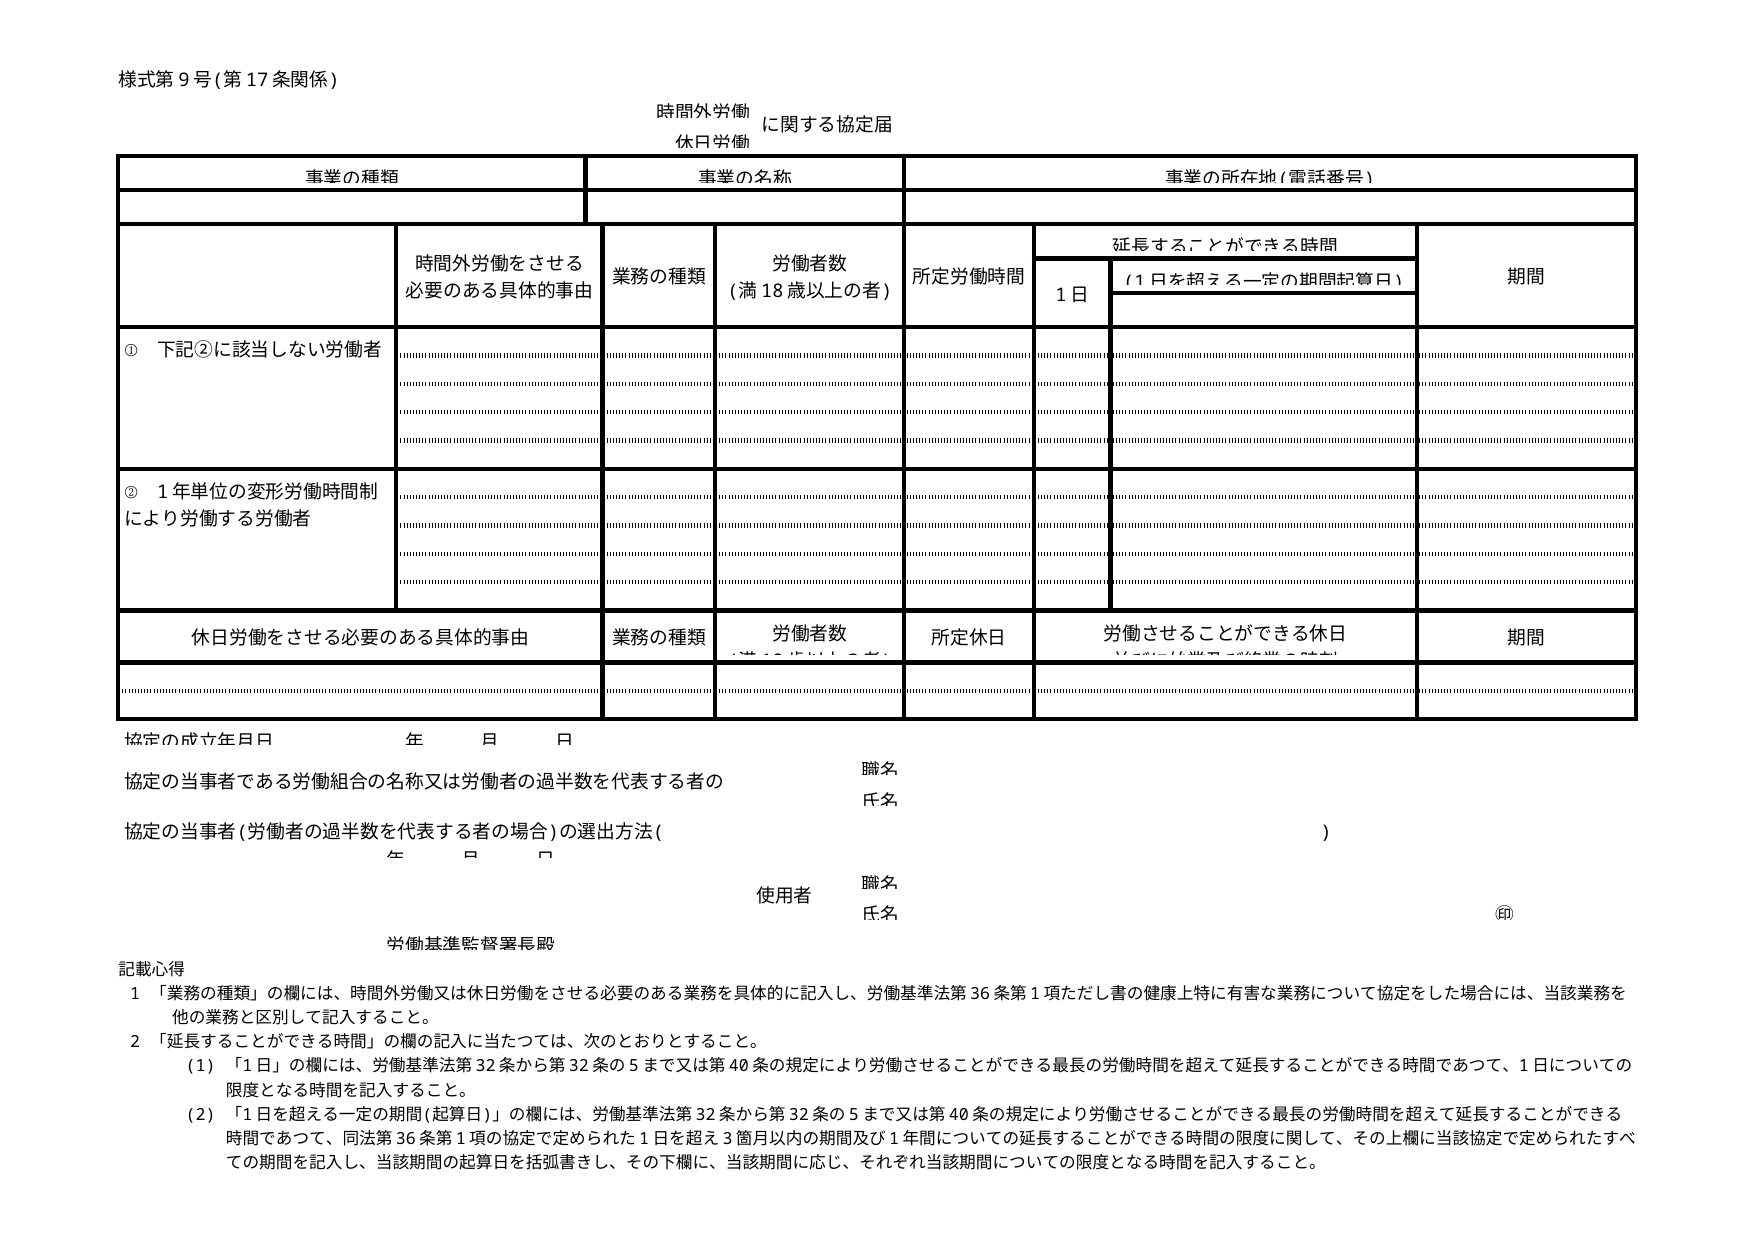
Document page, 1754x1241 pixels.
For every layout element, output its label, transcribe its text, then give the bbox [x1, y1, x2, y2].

table_cell [717, 410, 902, 438]
list 「延長することができる時間」の欄の記入に当たつては、次のとおりとすること。 [130, 1028, 1636, 1052]
table_cell [1036, 382, 1108, 410]
table_cell [906, 552, 1032, 580]
table_cell 協定の成立年月日 年 月 日 [118, 721, 1636, 750]
table_cell [906, 580, 1032, 608]
table_cell [120, 192, 583, 222]
table_cell [1419, 471, 1634, 495]
table_cell [398, 382, 600, 410]
table_cell [120, 226, 394, 325]
table_cell [906, 192, 1634, 222]
table_cell (1日を超える一定の期間起算日) [1113, 261, 1415, 291]
table_cell [717, 438, 902, 467]
table_cell [605, 438, 713, 467]
table_cell 休日労働 [118, 123, 756, 154]
table_cell [1036, 410, 1108, 438]
table_cell 労働基準監督署長殿 [118, 925, 1636, 956]
table_cell [398, 353, 600, 382]
table_cell [398, 410, 600, 438]
table_cell [717, 495, 902, 523]
table_cell 期間 [1419, 226, 1634, 325]
table_cell [588, 192, 902, 222]
table_cell 業務の種類 [605, 613, 713, 660]
table_cell [398, 495, 600, 523]
table_cell 協定の当事者である労働組合の名称又は労働者の過半数を代表する者の [118, 750, 856, 811]
table_cell [605, 580, 713, 608]
table_cell [1419, 552, 1634, 580]
table_cell [906, 471, 1032, 495]
table_cell [605, 552, 713, 580]
table_header 時間外労働 [118, 92, 756, 123]
table_cell [605, 665, 713, 689]
table_cell [605, 471, 713, 495]
table_cell 期間 [1419, 613, 1634, 660]
table_cell [1036, 552, 1108, 580]
table_cell [906, 438, 1032, 467]
table_cell [906, 689, 1032, 717]
table_cell [398, 471, 600, 495]
table_cell [1113, 523, 1415, 552]
table_cell [1036, 689, 1415, 717]
table_cell [1419, 580, 1634, 608]
table_cell [1036, 438, 1108, 467]
table_cell [1419, 382, 1634, 410]
table_cell [1113, 438, 1415, 467]
table_cell 業務の種類 [605, 226, 713, 325]
table_cell [1036, 665, 1415, 689]
table_cell [906, 523, 1032, 552]
table_cell 1日 [1036, 261, 1108, 325]
table_cell [398, 552, 600, 580]
text 様式第9号(第17条関係) [118, 65, 1636, 92]
table_cell [906, 353, 1032, 382]
table_cell [906, 382, 1032, 410]
table_cell [1113, 353, 1415, 382]
table_cell [1419, 438, 1634, 467]
table_cell 労働者数 (満18歳以上の者) [717, 226, 902, 325]
table_header に関する協定届 [756, 92, 1636, 154]
table_cell [717, 665, 902, 689]
table_cell [1419, 523, 1634, 552]
table_cell [1113, 295, 1415, 325]
table_cell 延長することができる時間 [1036, 226, 1415, 256]
table_cell ① 下記②に該当しない労働者 [120, 329, 394, 467]
table_cell 職名 [856, 864, 1636, 894]
text 記載心得 [118, 956, 1636, 980]
table_cell [1036, 329, 1108, 353]
table_cell [398, 580, 600, 608]
table_cell ㊞ [1490, 894, 1636, 925]
table_cell [605, 353, 713, 382]
table_cell [605, 495, 713, 523]
table_cell [1113, 471, 1415, 495]
table_cell 使用者 [118, 864, 856, 925]
table_cell 氏名 [856, 781, 1636, 811]
table_cell [717, 552, 902, 580]
table_cell [1036, 580, 1108, 608]
table_cell [120, 689, 600, 717]
table_cell [1419, 665, 1634, 689]
table_cell 事業の名称 [588, 158, 902, 188]
table_cell [906, 495, 1032, 523]
table_cell [605, 523, 713, 552]
table_cell [1113, 495, 1415, 523]
table_cell [906, 329, 1032, 353]
table_cell [398, 523, 600, 552]
list 「業務の種類」の欄には、時間外労働又は休日労働をさせる必要のある業務を具体的に記入し、労働基準法第36条第1項ただし書の健康上特に有害な業務について協定をした場合には、当該業務を他の業務と区別して記入すること。 [130, 980, 1636, 1028]
table_cell [717, 580, 902, 608]
table_cell [717, 471, 902, 495]
table_cell [1113, 329, 1415, 353]
table_cell [717, 382, 902, 410]
table_cell [1419, 410, 1634, 438]
table_cell [605, 329, 713, 353]
table_cell [717, 523, 902, 552]
table_cell [1113, 382, 1415, 410]
table_cell [398, 438, 600, 467]
table_cell [717, 353, 902, 382]
table_cell 休日労働をさせる必要のある具体的事由 [120, 613, 600, 660]
table_cell [1419, 353, 1634, 382]
table_cell [1036, 353, 1108, 382]
table_cell [1113, 552, 1415, 580]
table_cell ② 1年単位の変形労働時間制により労働する労働者 [120, 471, 394, 608]
table_cell [906, 410, 1032, 438]
list 「1日を超える一定の期間(起算日)」の欄には、労働基準法第32条から第32条の5まで又は第40条の規定により労働させることができる最長の労働時間を超えて延長することができる時間であつて、同法第36条第1項の協定で定められた1日を超え3箇月以内の期間及び1年間についての延長することができる時間の限度に関して、その上欄に当該協定で定められたすべての期間を記入し、当該期間の起算日を括弧書きし、その下欄に、当該期間に応じ、それぞれ当該期間についての限度となる時間を記入すること。 [185, 1101, 1636, 1174]
table_cell 氏名 [856, 894, 1489, 925]
table_cell [605, 410, 713, 438]
table_cell 労働させることができる休日 並びに始業及び終業の時刻 [1036, 613, 1415, 660]
table_cell [717, 329, 902, 353]
table_cell [1419, 329, 1634, 353]
table_cell [398, 329, 600, 353]
table_cell 職名 [856, 750, 1636, 781]
table_cell 協定の当事者(労働者の過半数を代表する者の場合)の選出方法( ) 年 月 日 [118, 811, 1636, 863]
table_cell [1419, 495, 1634, 523]
table_cell [1419, 689, 1634, 717]
table_cell [1113, 410, 1415, 438]
table_cell [120, 665, 600, 689]
table_cell 労働者数 (満18歳以上の者) [717, 613, 902, 660]
table_cell 事業の種類 [120, 158, 583, 188]
table_cell [717, 689, 902, 717]
table_cell [605, 689, 713, 717]
table_cell [906, 665, 1032, 689]
table_cell [1036, 471, 1108, 495]
table_cell [605, 382, 713, 410]
table_cell [1036, 523, 1108, 552]
table_cell 所定労働時間 [906, 226, 1032, 325]
table_cell 時間外労働をさせる 必要のある具体的事由 [398, 226, 600, 325]
table_cell 事業の所在地(電話番号) [906, 158, 1634, 188]
table_cell 所定休日 [906, 613, 1032, 660]
table_cell [1113, 580, 1415, 608]
list 「1日」の欄には、労働基準法第32条から第32条の5まで又は第40条の規定により労働させることができる最長の労働時間を超えて延長することができる時間であつて、1日についての限度となる時間を記入すること。 [185, 1052, 1636, 1101]
table_cell [1036, 495, 1108, 523]
